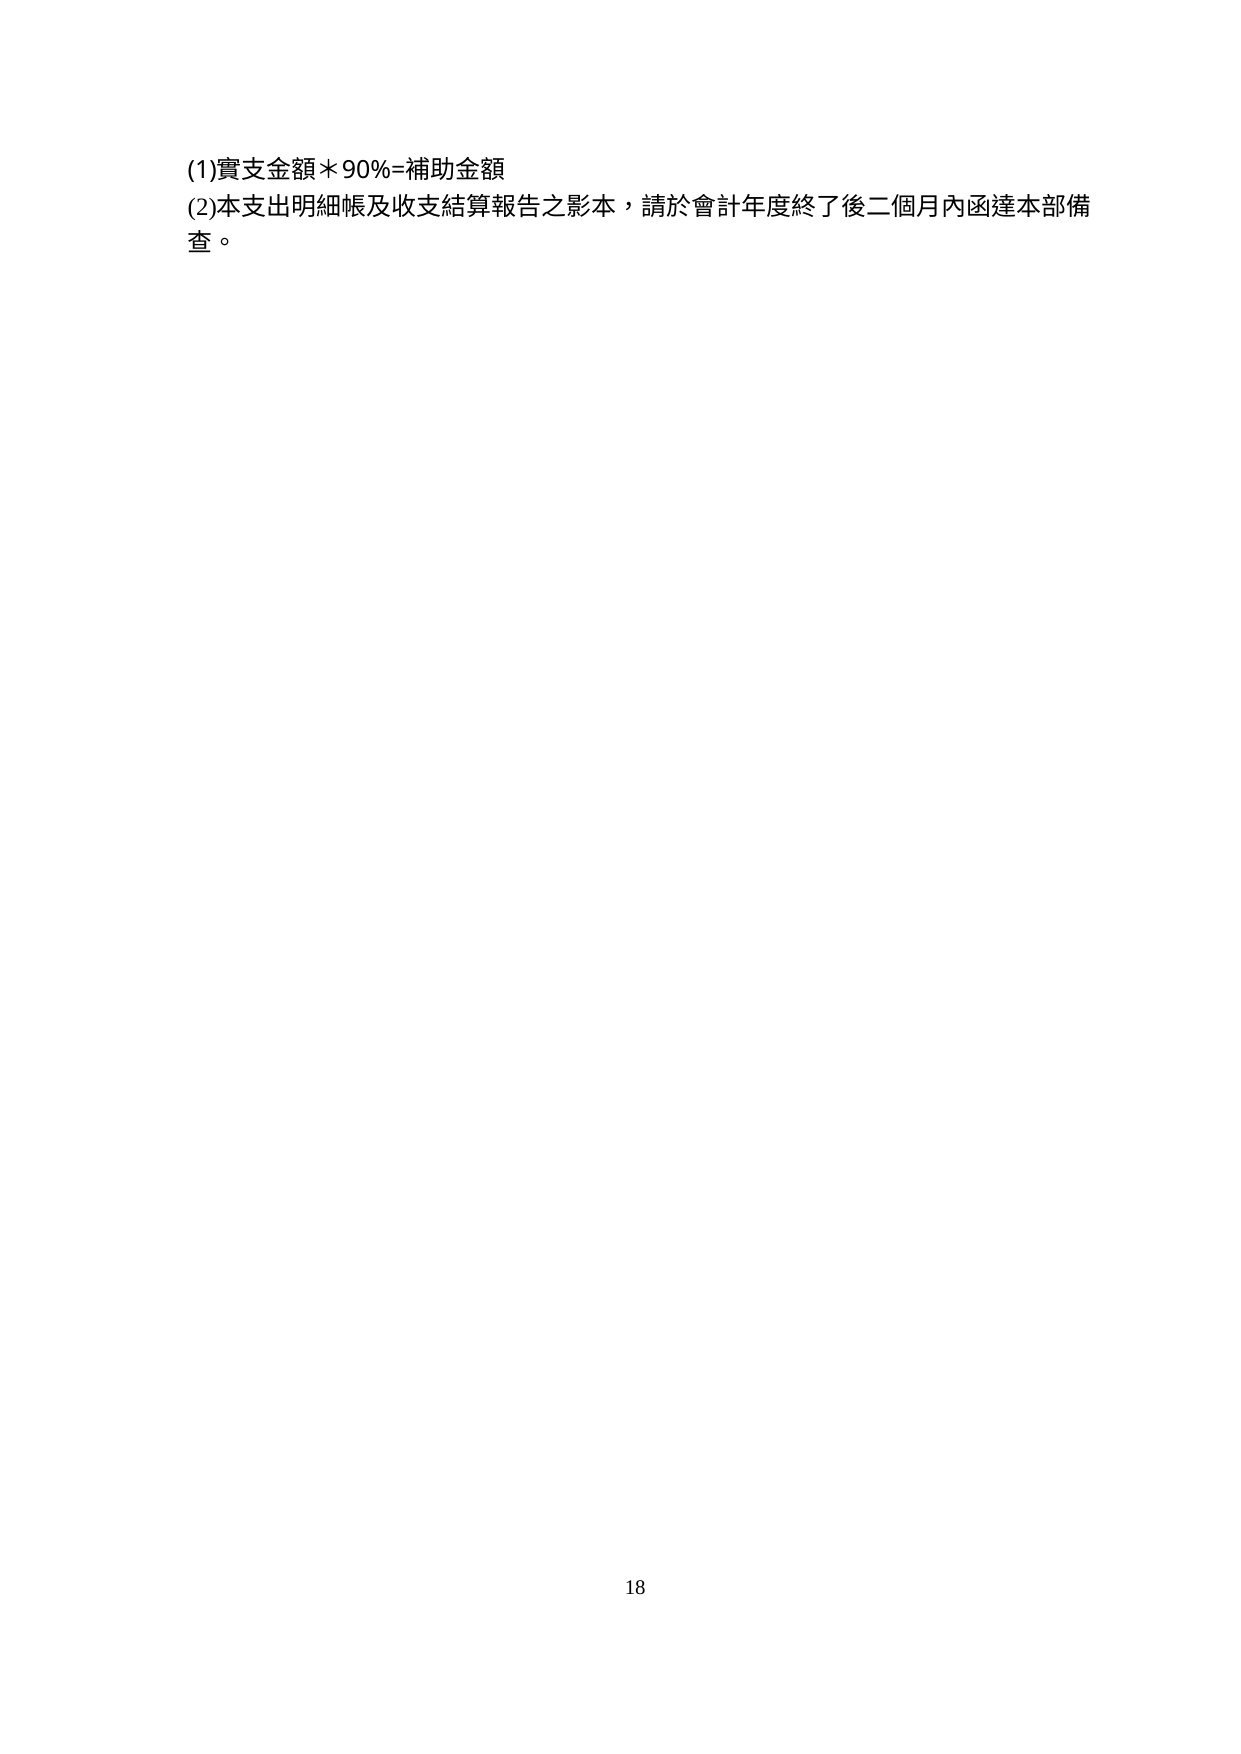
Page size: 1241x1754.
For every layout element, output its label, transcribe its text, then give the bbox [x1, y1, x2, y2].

table_cell (1)實支金額＊90%=補助金額 (2)本支出明細帳及收支結算報告之影本，請於會計年度終了後二個月內函達本部備查。 [185, 150, 1142, 259]
